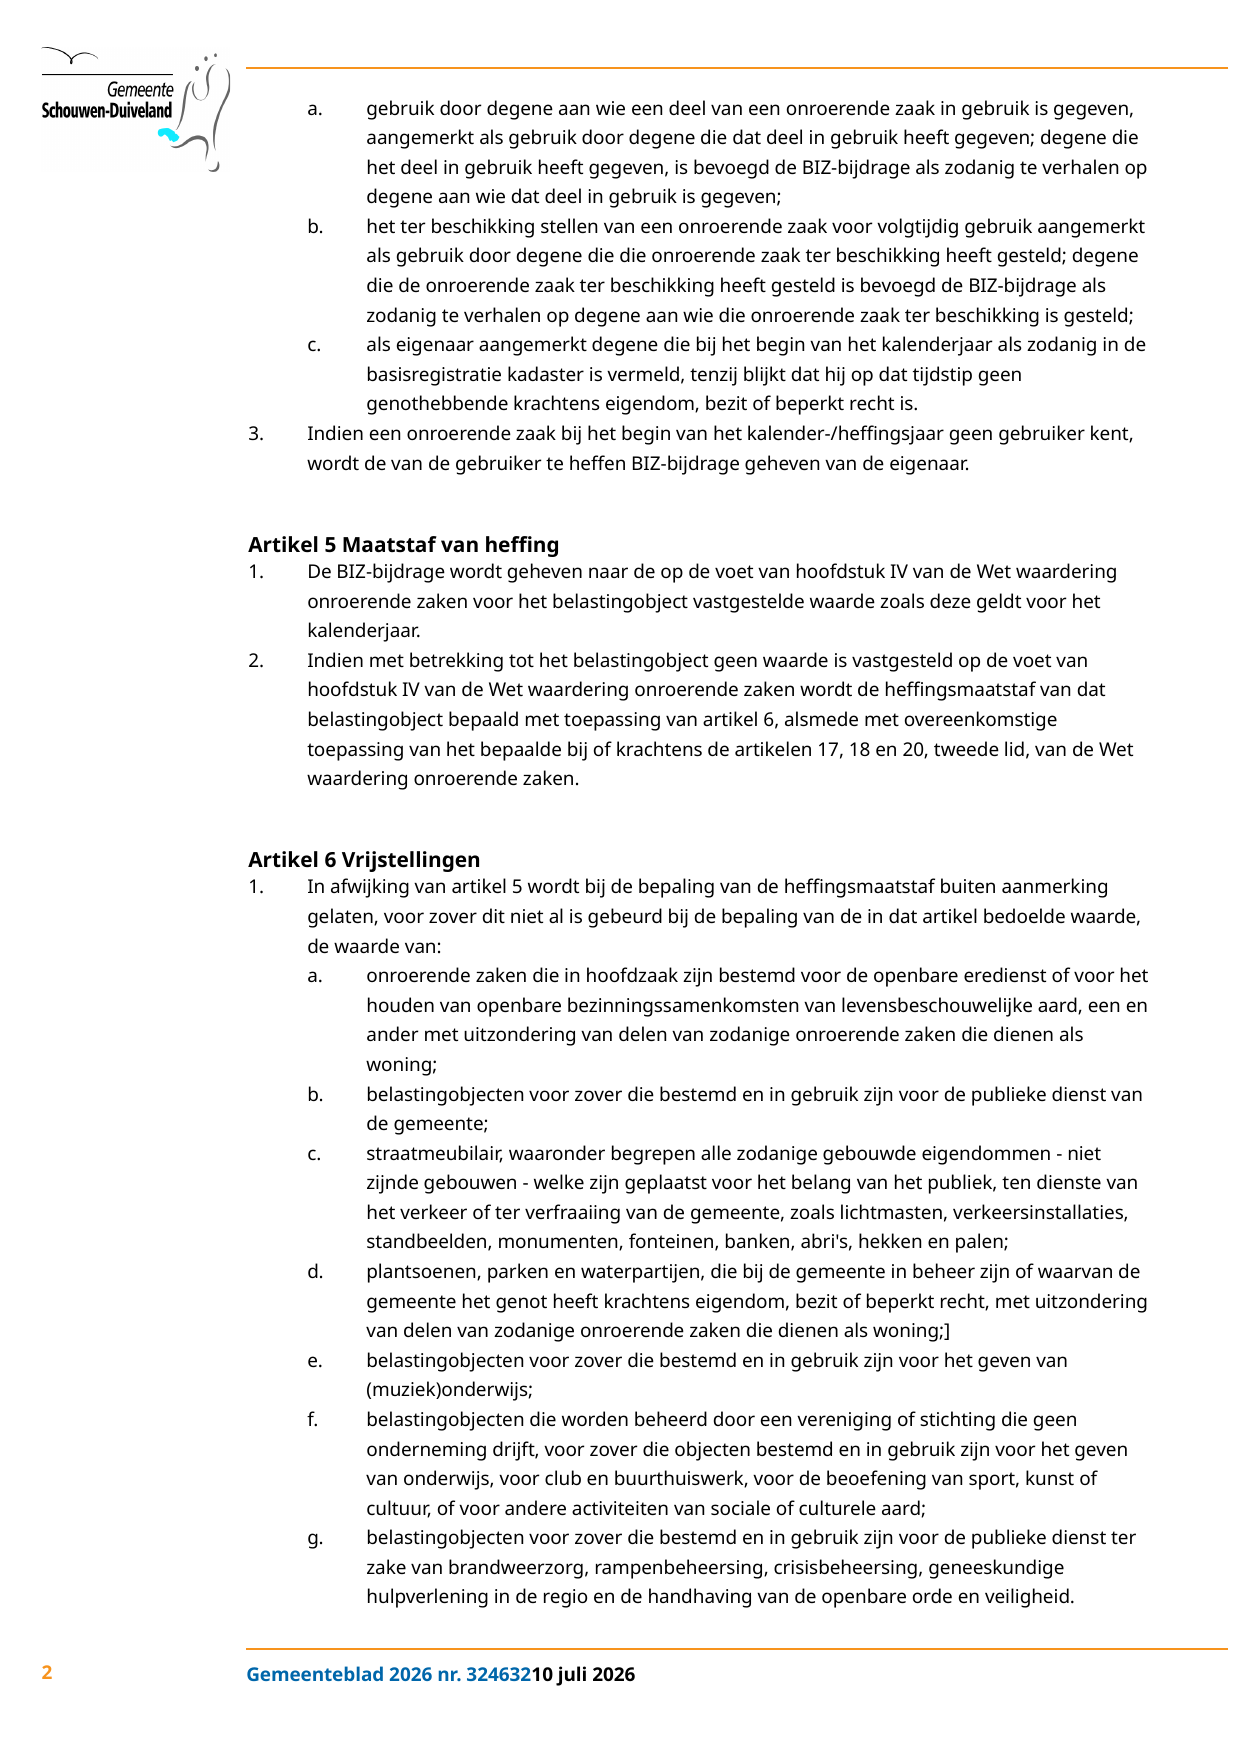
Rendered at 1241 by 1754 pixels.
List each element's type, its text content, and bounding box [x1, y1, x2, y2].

list het ter beschikking stellen van een onroerende zaak voor volgtijdig gebruik aangemerkt als gebruik door degene die die onroerende zaak ter beschikking heeft gesteld; degene die de onroerende zaak ter beschikking heeft gesteld is bevoegd de BIZ-bijdrage als zodanig te verhalen op degene aan wie die onroerende zaak ter beschikking is gesteld; [307, 213, 1152, 328]
list belastingobjecten voor zover die bestemd en in gebruik zijn voor het geven van (muziek)onderwijs; [307, 1347, 1152, 1402]
list onroerende zaken die in hoofdzaak zijn bestemd voor de openbare eredienst of voor het houden van openbare bezinningssamenkomsten van levensbeschouwelijke aard, een en ander met uitzondering van delen van zodanige onroerende zaken die dienen als woning; [307, 962, 1152, 1077]
list belastingobjecten voor zover die bestemd en in gebruik zijn voor de publieke dienst van de gemeente; [307, 1081, 1152, 1136]
list straatmeubilair, waaronder begrepen alle zodanige gebouwde eigendommen - niet zijnde gebouwen - welke zijn geplaatst voor het belang van het publiek, ten dienste van het verkeer of ter verfraaiing van de gemeente, zoals lichtmasten, verkeersinstallaties, standbeelden, monumenten, fonteinen, banken, abri's, hekken en palen; [307, 1140, 1152, 1254]
text Artikel 6 Vrijstellingen [248, 845, 1152, 874]
list belastingobjecten die worden beheerd door een vereniging of stichting die geen onderneming drijft, voor zover die objecten bestemd en in gebruik zijn voor het geven van onderwijs, voor club en buurthuiswerk, voor de beoefening van sport, kunst of cultuur, of voor andere activiteiten van sociale of culturele aard; [307, 1406, 1152, 1521]
list Indien met betrekking tot het belastingobject geen waarde is vastgesteld op de voet van hoofdstuk IV van de Wet waardering onroerende zaken wordt de heffingsmaatstaf van dat belastingobject bepaald met toepassing van artikel 6, alsmede met overeenkomstige toepassing van het bepaalde bij of krachtens de artikelen 17, 18 en 20, tweede lid, van de Wet waardering onroerende zaken. [248, 647, 1152, 791]
list De BIZ-bijdrage wordt geheven naar de op de voet van hoofdstuk IV van de Wet waardering onroerende zaken voor het belastingobject vastgestelde waarde zoals deze geldt voor het kalenderjaar. [248, 558, 1152, 643]
list belastingobjecten voor zover die bestemd en in gebruik zijn voor de publieke dienst ter zake van brandweerzorg, rampenbeheersing, crisisbeheersing, geneeskundige hulpverlening in de regio en de handhaving van de openbare orde en veiligheid. [307, 1524, 1152, 1609]
picture [41, 47, 231, 172]
list als eigenaar aangemerkt degene die bij het begin van het kalenderjaar als zodanig in de basisregistratie kadaster is vermeld, tenzij blijkt dat hij op dat tijdstip geen genothebbende krachtens eigendom, bezit of beperkt recht is. [307, 331, 1152, 416]
list plantsoenen, parken en waterpartijen, die bij de gemeente in beheer zijn of waarvan de gemeente het genot heeft krachtens eigendom, bezit of beperkt recht, met uitzondering van delen van zodanige onroerende zaken die dienen als woning;] [307, 1258, 1152, 1343]
list In afwijking van artikel 5 wordt bij de bepaling van de heffingsmaatstaf buiten aanmerking gelaten, voor zover dit niet al is gebeurd bij de bepaling van de in dat artikel bedoelde waarde, de waarde van: [248, 874, 1152, 959]
list gebruik door degene aan wie een deel van een onroerende zaak in gebruik is gegeven, aangemerkt als gebruik door degene die dat deel in gebruik heeft gegeven; degene die het deel in gebruik heeft gegeven, is bevoegd de BIZ-bijdrage als zodanig te verhalen op degene aan wie dat deel in gebruik is gegeven; [307, 95, 1152, 209]
text Artikel 5 Maatstaf van heffing [248, 530, 1152, 558]
list Indien een onroerende zaak bij het begin van het kalender-/heffingsjaar geen gebruiker kent, wordt de van de gebruiker te heffen BIZ-bijdrage geheven van de eigenaar. [248, 420, 1152, 476]
